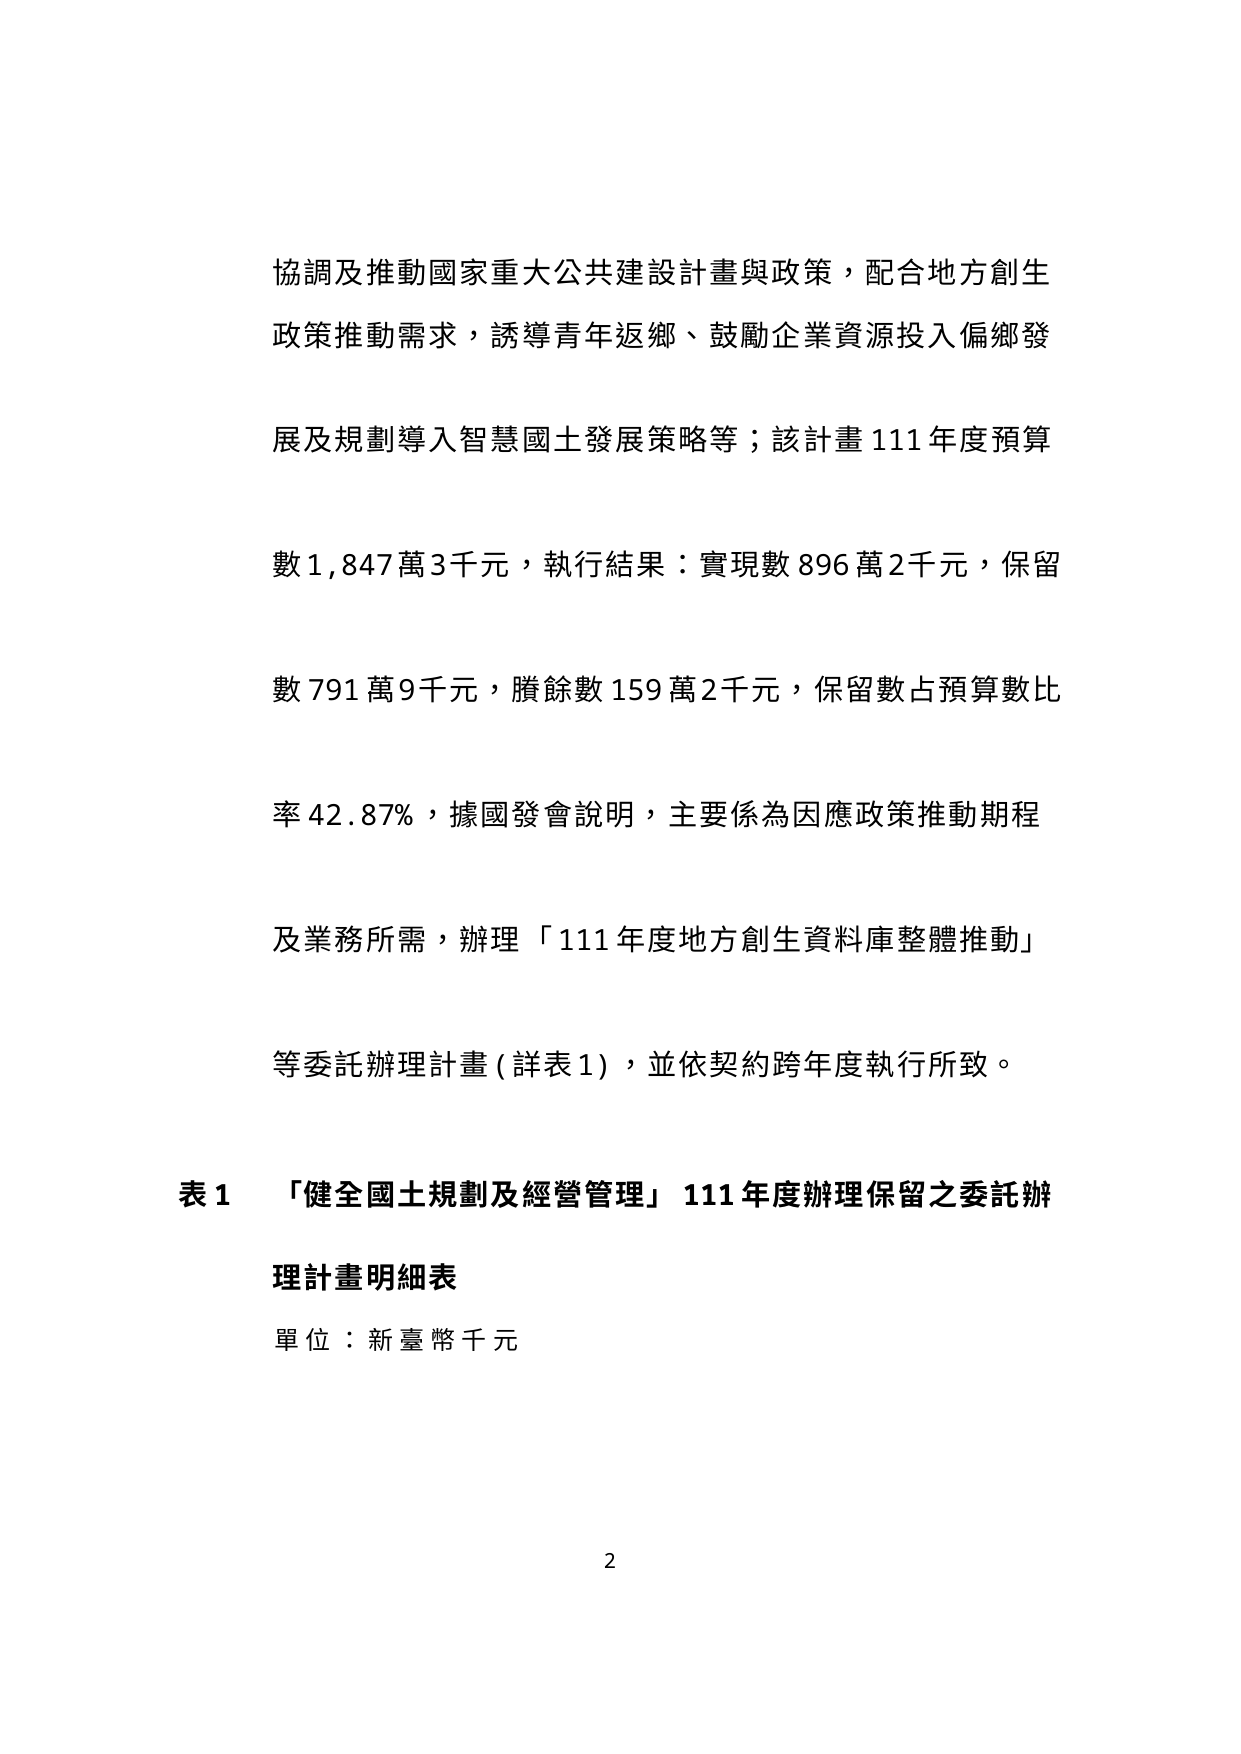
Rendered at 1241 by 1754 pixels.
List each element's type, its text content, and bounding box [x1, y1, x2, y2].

text 「健全國土規劃及經營管理」計畫主要業務係審議、協調及推動國家重大公共建設計畫與政策，配合地方創生政策推動需求，誘導青年返鄉、鼓勵企業資源投入偏鄉發展及規劃導入智慧國土發展策略等；該計畫111年度預算數1,847萬3千元，執行結果：實現數896萬2千元，保留數791萬9千元，賸餘數159萬2千元，保留數占預算數比率42.87%，據國發會說明，主要係為因應政策推動期程及業務所需，辦理「111年度地方創生資料庫整體推動」等委託辦理計畫(詳表1)，並依契約跨年度執行所致。 [266, 229, 1063, 1104]
text 表1 「健全國土規劃及經營管理」111年度辦理保留之委託辦理計畫明細表 單位：新臺幣千元 [177, 1109, 1063, 1359]
